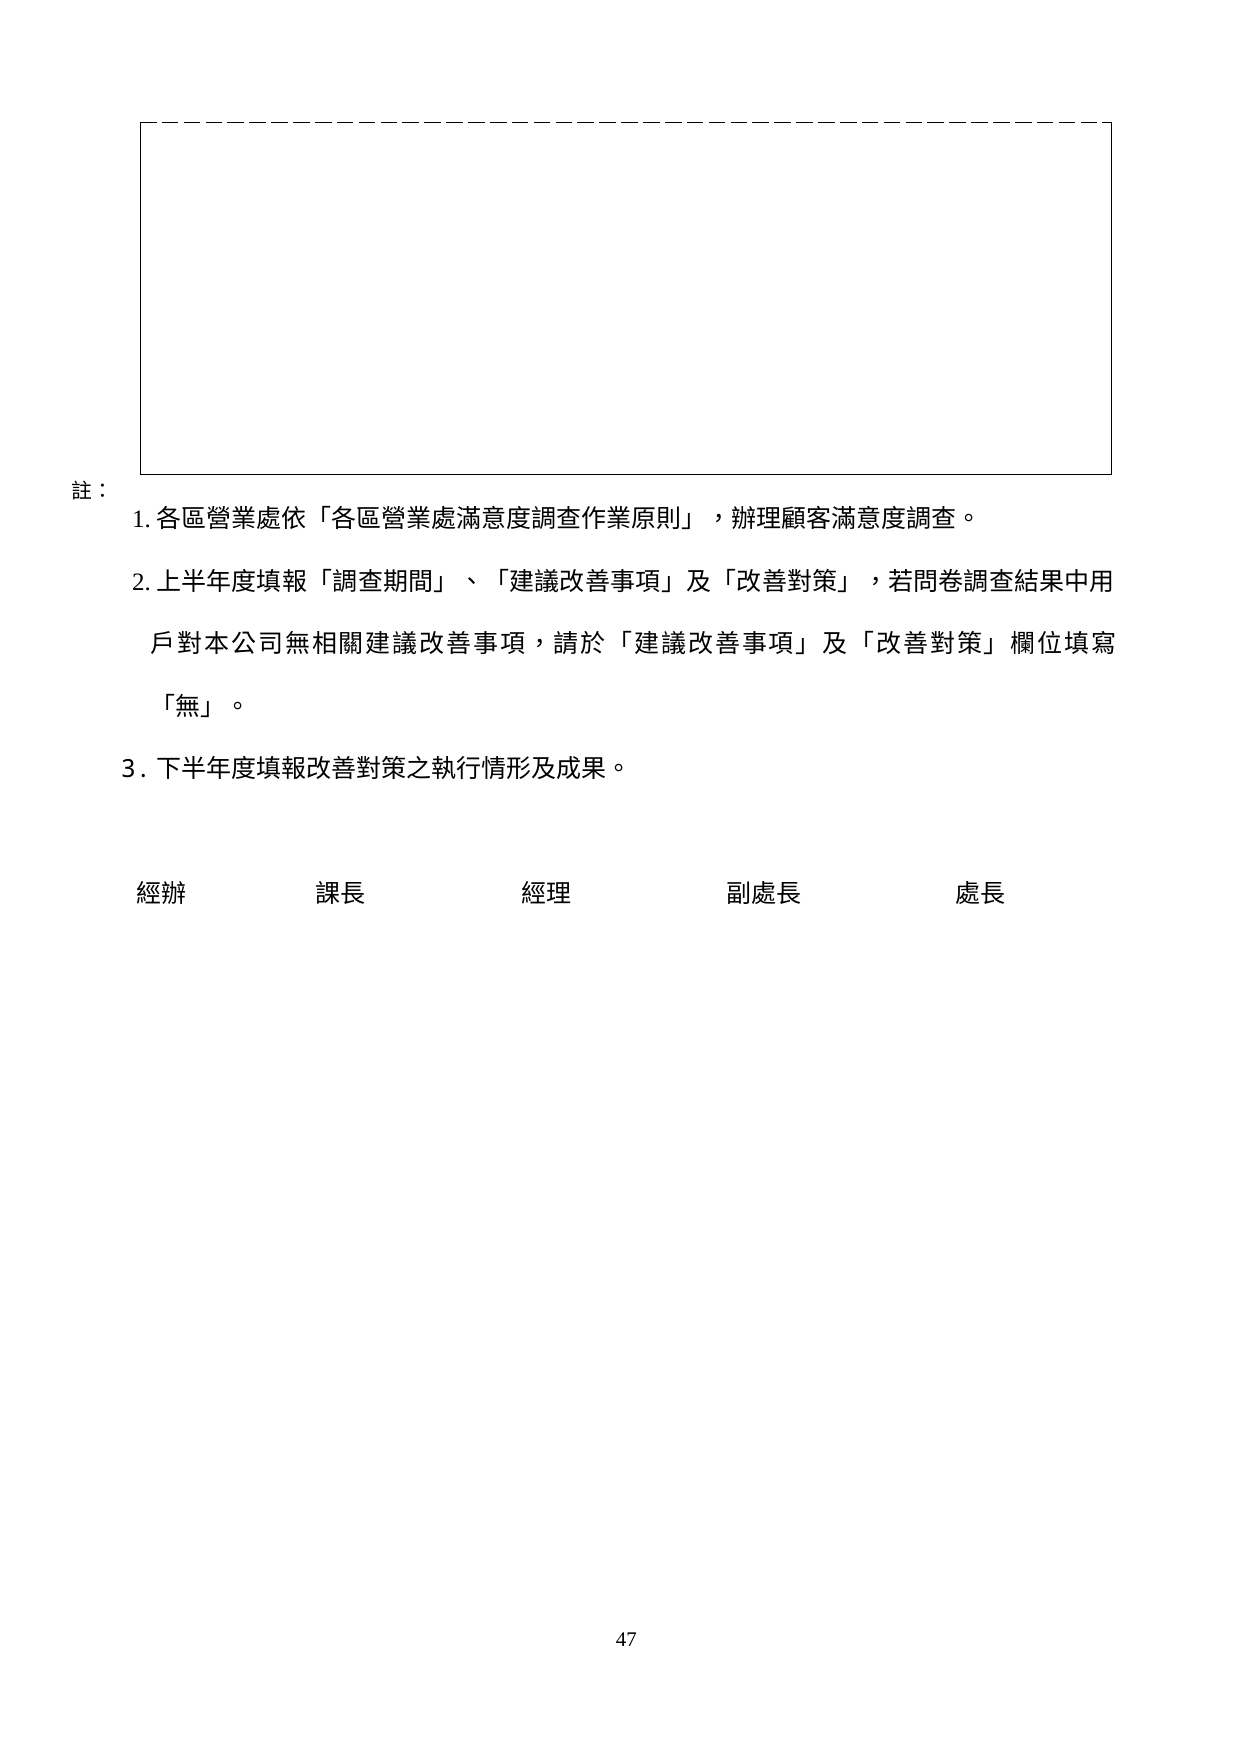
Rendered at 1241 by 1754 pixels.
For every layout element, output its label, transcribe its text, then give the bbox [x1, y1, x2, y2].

text 經辦 課長 經理 副處長 處長 [136, 850, 1116, 912]
list 各區營業處依「各區營業處滿意度調查作業原則」，辦理顧客滿意度調查。 [151, 475, 1116, 537]
list 上半年度填報「調查期間」、「建議改善事項」及「改善對策」，若問卷調查結果中用戶對本公司無相關建議改善事項，請於「建議改善事項」及「改善對策」欄位填寫「無」。 [151, 537, 1116, 725]
table_cell [141, 122, 1111, 474]
list 下半年度填報改善對策之執行情形及成果。 [151, 725, 1116, 787]
